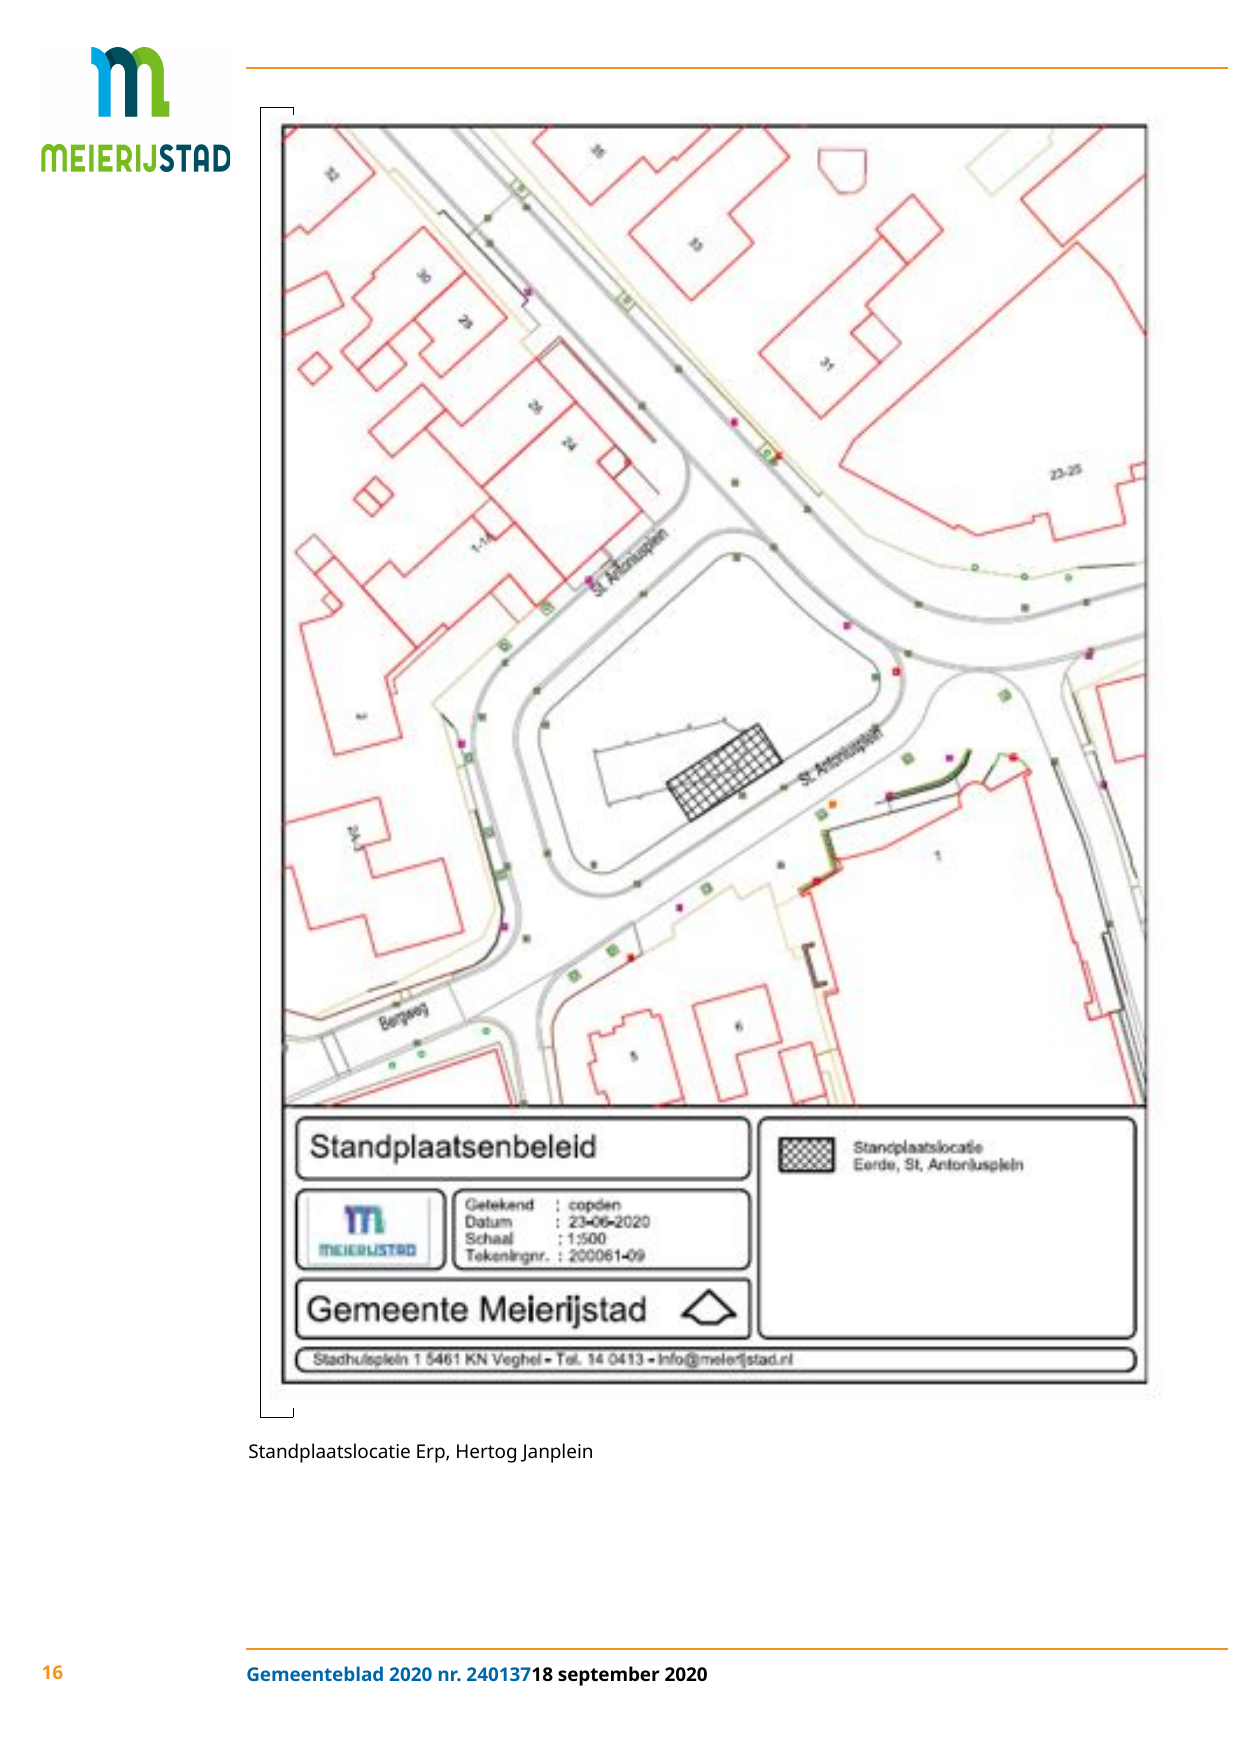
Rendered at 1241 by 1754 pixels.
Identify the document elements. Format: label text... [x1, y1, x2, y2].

picture [268, 115, 1173, 1408]
text Standplaatslocatie Erp, Hertog Janplein [248, 1438, 1152, 1464]
picture [41, 47, 231, 172]
